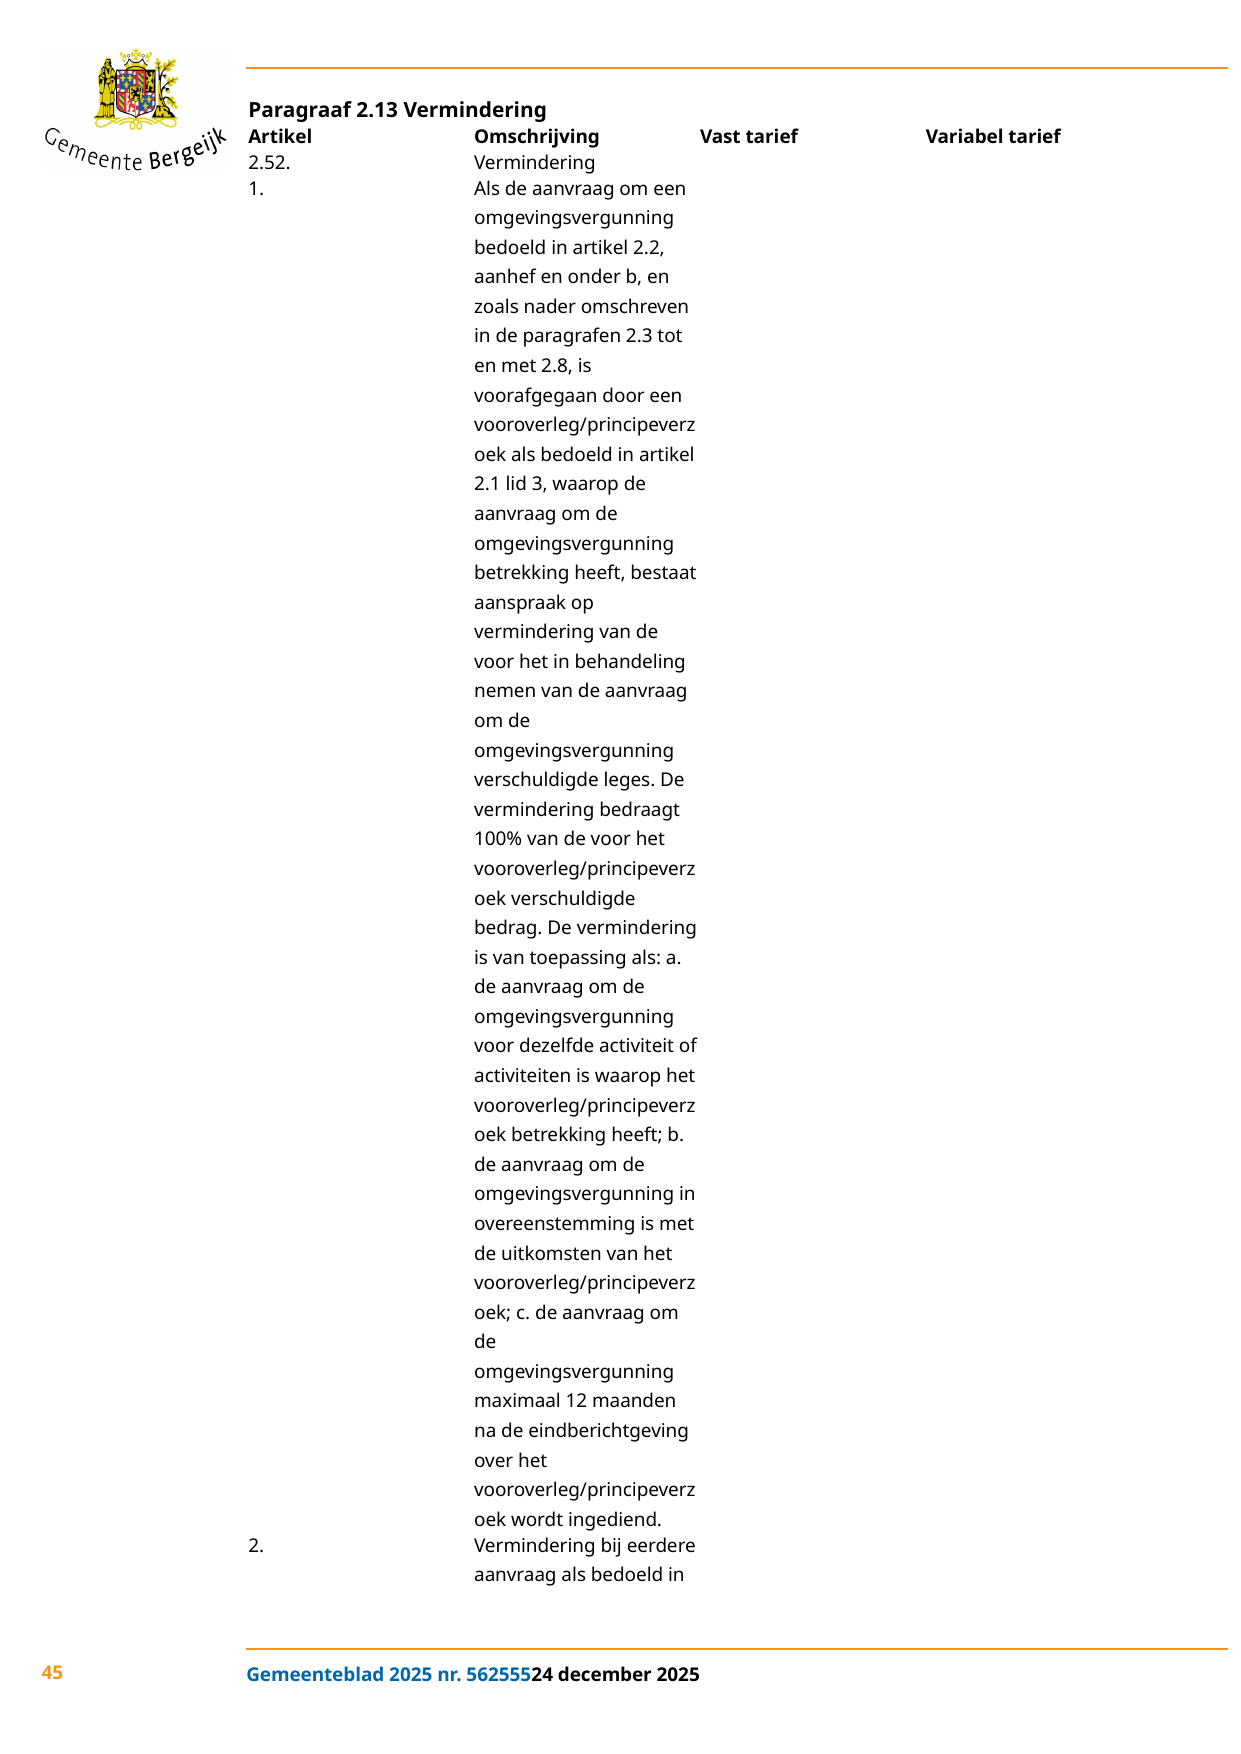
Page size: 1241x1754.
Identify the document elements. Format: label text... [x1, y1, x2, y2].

table_cell [700, 175, 926, 1532]
table_header Artikel [248, 123, 474, 149]
table_cell Vermindering bij eerdere aanvraag als bedoeld in [474, 1532, 700, 1587]
table_cell 2. [248, 1532, 474, 1587]
table_cell 2.52. [248, 149, 474, 175]
table_cell [700, 149, 926, 175]
table_header Vast tarief [700, 123, 926, 149]
table_cell [926, 149, 1152, 175]
table_cell Vermindering [474, 149, 700, 175]
table_cell [926, 175, 1152, 1532]
table_cell Als de aanvraag om een omgevingsvergunning bedoeld in artikel 2.2, aanhef en onder b, en zoals nader omschreven in de paragrafen 2.3 tot en met 2.8, is voorafgegaan door een vooroverleg/principeverzoek als bedoeld in artikel 2.1 lid 3, waarop de aanvraag om de omgevingsvergunning betrekking heeft, bestaat aanspraak op vermindering van de voor het in behandeling nemen van de aanvraag om de omgevingsvergunning verschuldigde leges. De vermindering bedraagt 100% van de voor het vooroverleg/principeverzoek verschuldigde bedrag. De vermindering is van toepassing als: a. de aanvraag om de omgevingsvergunning voor dezelfde activiteit of activiteiten is waarop het vooroverleg/principeverzoek betrekking heeft; b. de aanvraag om de omgevingsvergunning in overeenstemming is met de uitkomsten van het vooroverleg/principeverzoek; c. de aanvraag om de omgevingsvergunning maximaal 12 maanden na de eindberichtgeving over het vooroverleg/principeverzoek wordt ingediend. [474, 175, 700, 1532]
table_header Omschrijving [474, 123, 700, 149]
table_cell [700, 1532, 926, 1587]
text Paragraaf 2.13 Vermindering [248, 95, 1152, 123]
table_cell [926, 1532, 1152, 1587]
table_cell 1. [248, 175, 474, 1532]
picture [41, 47, 231, 172]
table_header Variabel tarief [926, 123, 1152, 149]
